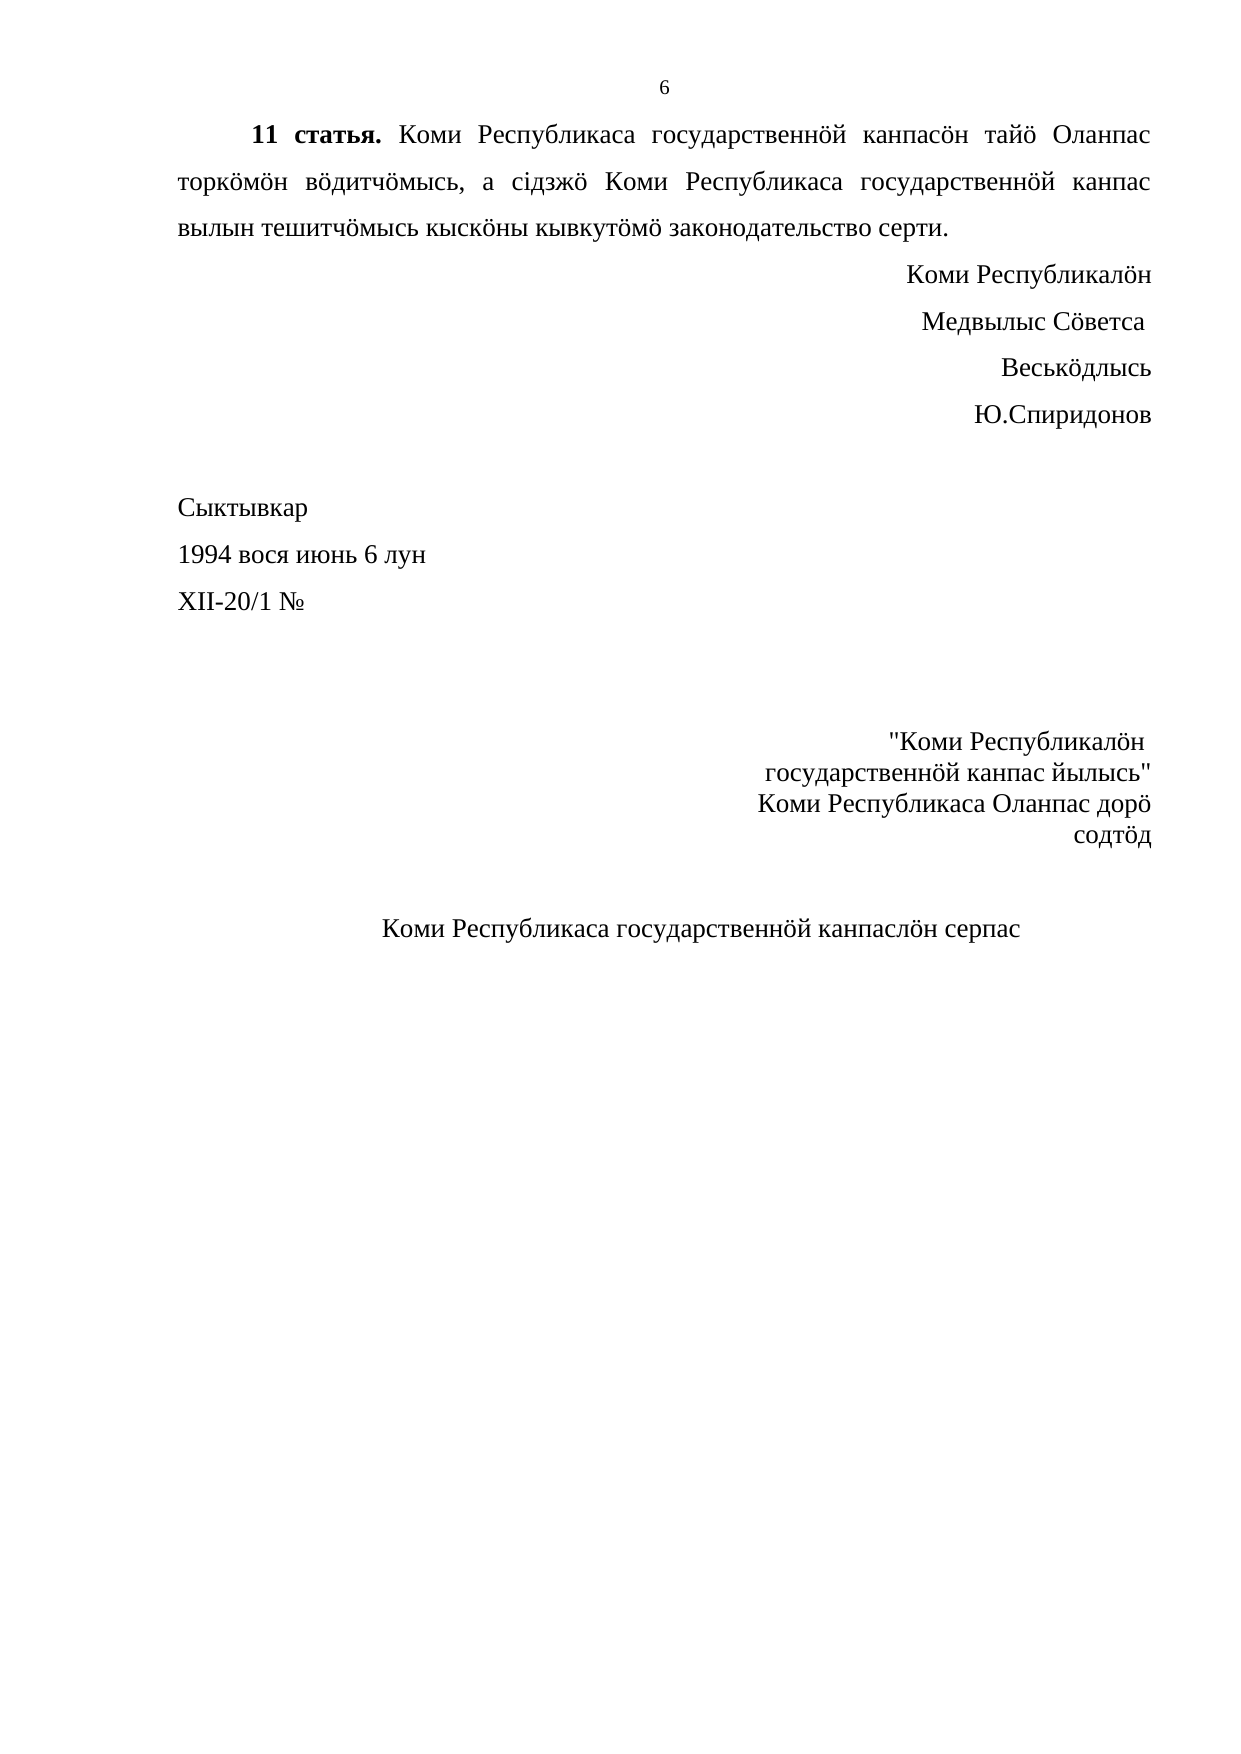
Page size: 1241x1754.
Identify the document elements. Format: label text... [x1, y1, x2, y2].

text Коми Республикалöн [177, 258, 1152, 289]
text Медвылыс Сöветса [177, 305, 1152, 336]
text государственнöй канпас йылысь" [177, 756, 1152, 787]
text XII-20/1 № [177, 585, 1152, 616]
text 1994 вося июнь 6 лун [177, 538, 1152, 569]
text Коми Республикаса Оланпас дорö [177, 787, 1152, 818]
text Сыктывкар [177, 491, 1152, 523]
text "Коми Республикалöн [177, 725, 1152, 756]
text Ю.Спиридонов [177, 398, 1152, 429]
text Коми Республикаса государственнöй канпаслöн серпас [177, 912, 1152, 943]
text 11 статья. Коми Республикаса государственнöй канпасöн тайö Оланпас торкöмöн вöдитчöмысь, а сiдзжö Коми Республикаса государственнöй канпас вылын тешитчöмысь кыскöны кывкутöмö законодательство серти. [177, 118, 1152, 243]
text Веськöдлысь [177, 351, 1152, 383]
text содтöд [177, 818, 1152, 849]
